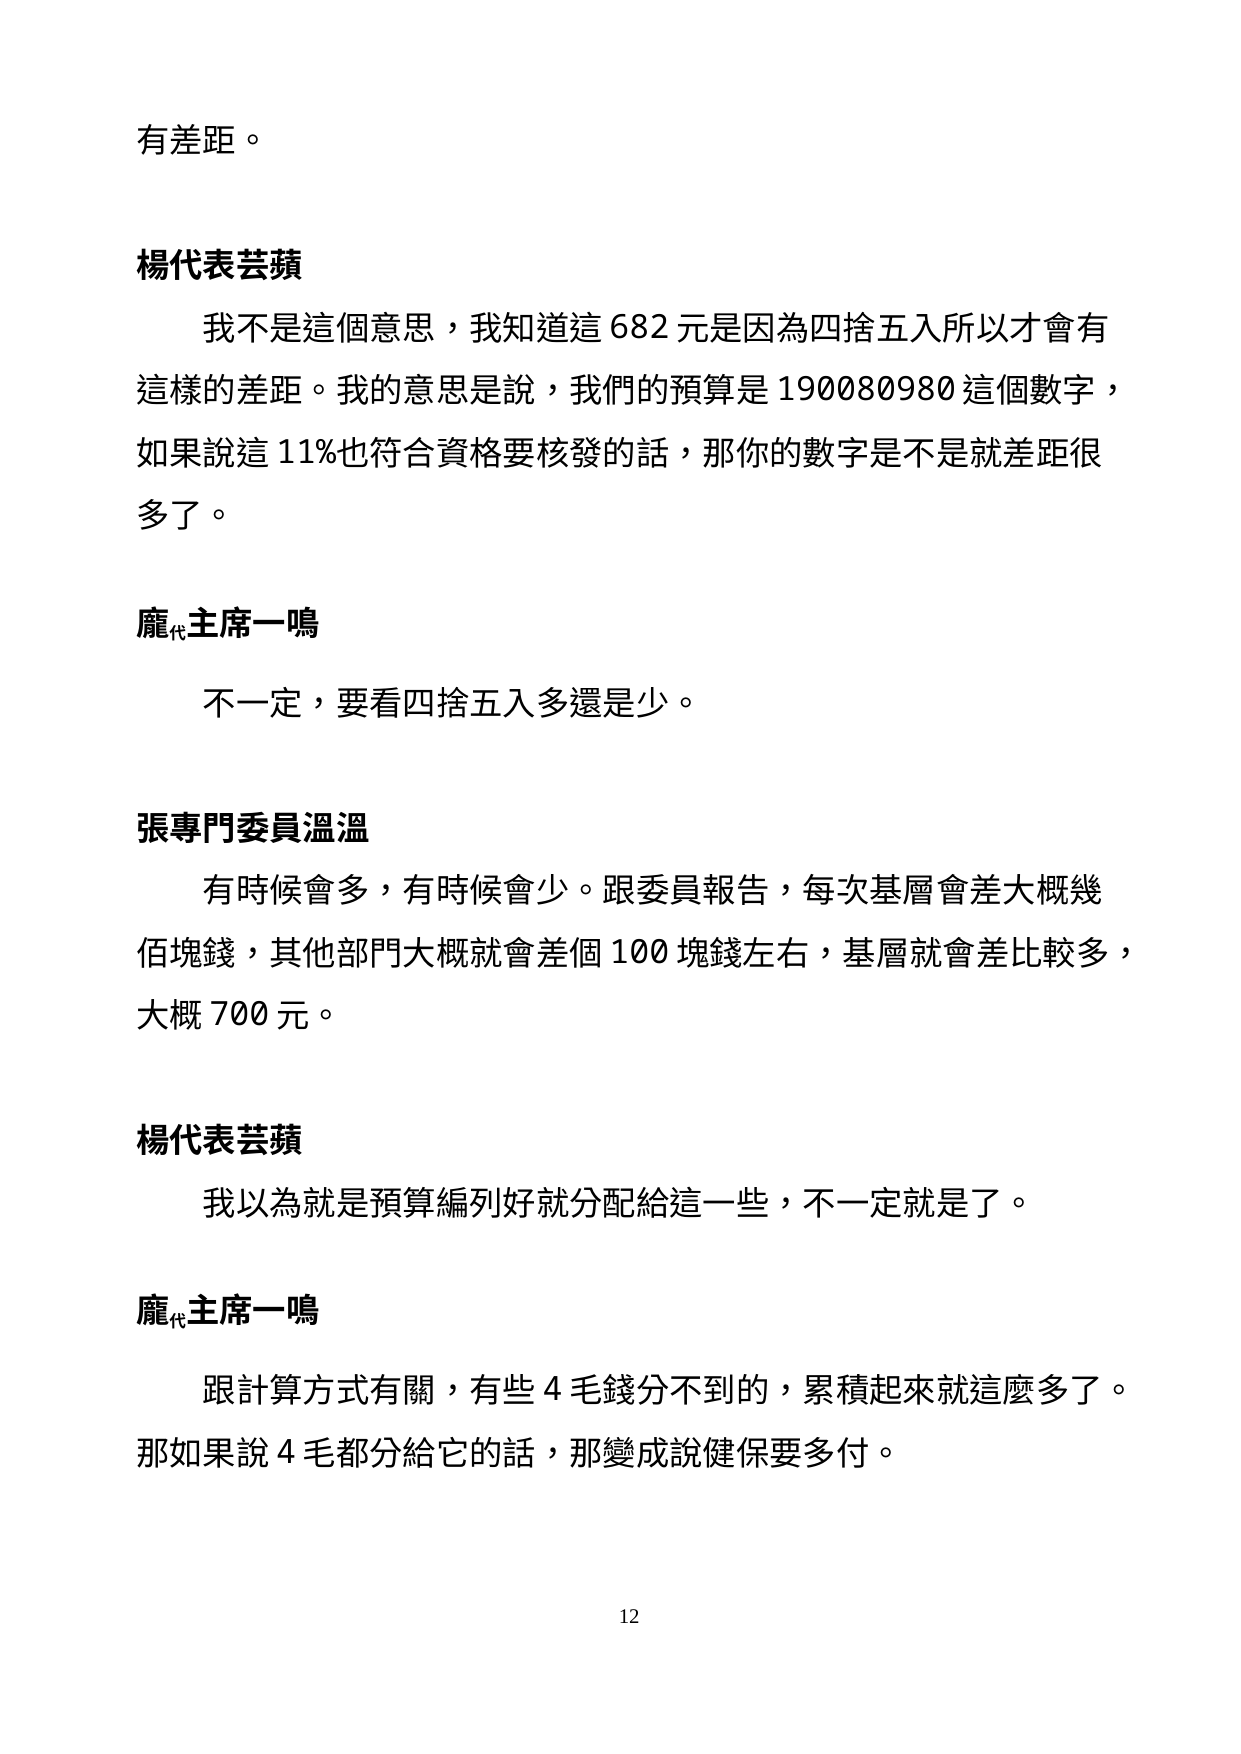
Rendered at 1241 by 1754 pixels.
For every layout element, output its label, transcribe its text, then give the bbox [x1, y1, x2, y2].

text 不一定，要看四捨五入多還是少。 [136, 659, 1122, 721]
text 楊代表芸蘋 [136, 1096, 1122, 1159]
text 張專門委員溫溫 [136, 784, 1122, 846]
text 我不是這個意思，我知道這682元是因為四捨五入所以才會有這樣的差距。我的意思是說，我們的預算是190080980這個數字，如果說這11%也符合資格要核發的話，那你的數字是不是就差距很多了。 [136, 284, 1122, 534]
text 龐代主席一鳴 [136, 1284, 1122, 1332]
text 龐代主席一鳴 [136, 596, 1122, 644]
text 有差距。 [136, 96, 1122, 159]
text 跟計算方式有關，有些4毛錢分不到的，累積起來就這麼多了。那如果說4毛都分給它的話，那變成說健保要多付。 [136, 1346, 1122, 1471]
text 楊代表芸蘋 [136, 221, 1122, 284]
text 我以為就是預算編列好就分配給這一些，不一定就是了。 [136, 1159, 1122, 1221]
text 有時候會多，有時候會少。跟委員報告，每次基層會差大概幾佰塊錢，其他部門大概就會差個100塊錢左右，基層就會差比較多，大概700元。 [136, 846, 1122, 1034]
